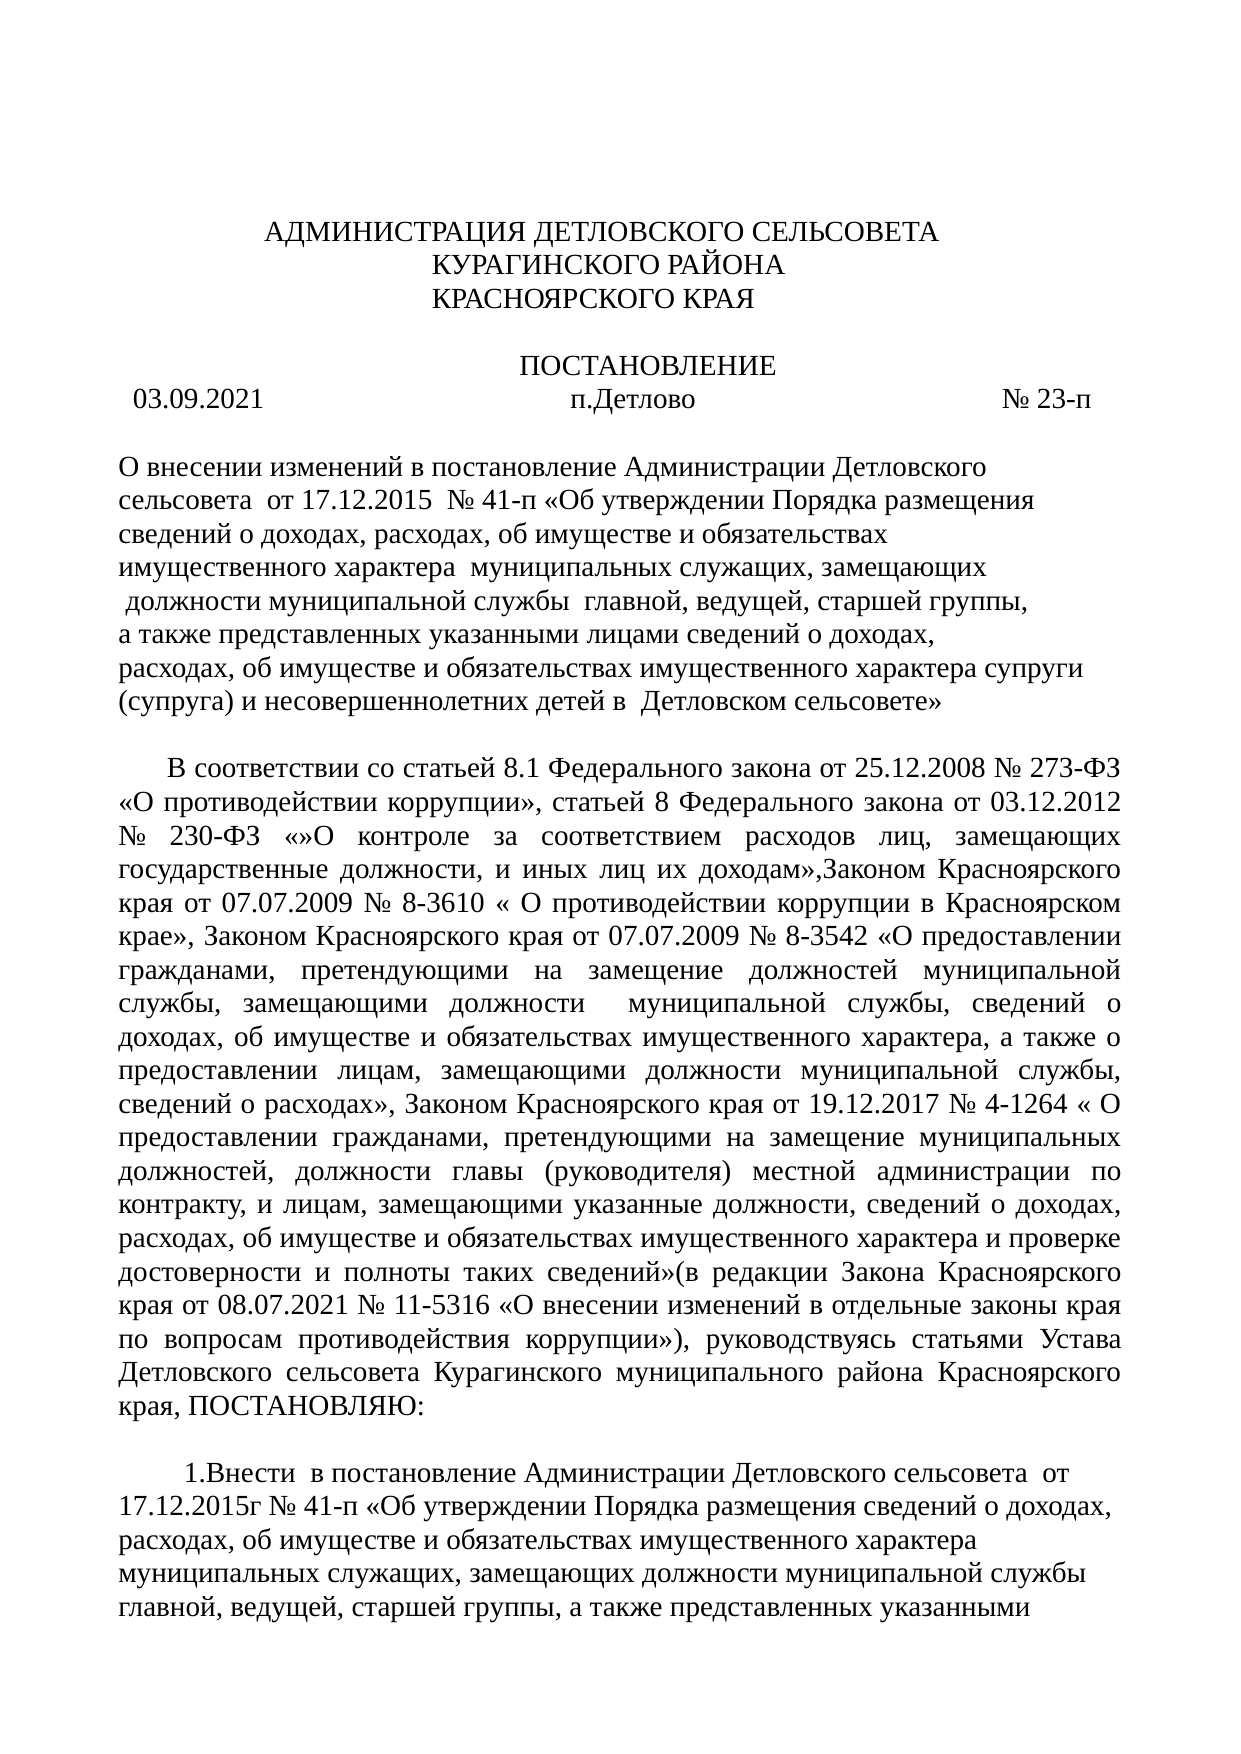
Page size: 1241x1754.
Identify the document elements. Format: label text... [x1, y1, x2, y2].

text должности муниципальной службы главной, ведущей, старшей группы, [118, 583, 1122, 616]
text 1.Внести в постановление Администрации Детловского сельсовета от 17.12.2015г № 41-п «Об утверждении Порядка размещения сведений о доходах, расходах, об имуществе и обязательствах имущественного характера муниципальных служащих, замещающих должности муниципальной службы главной, ведущей, старшей группы, а также представленных указанными [118, 1455, 1122, 1623]
text 03.09.2021 п.Детлово № 23-п [118, 382, 1122, 415]
text а также представленных указанными лицами сведений о доходах, [118, 616, 1122, 650]
text расходах, об имуществе и обязательствах имущественного характера супруги (супруга) и несовершеннолетних детей в Детловском сельсовете» [118, 650, 1122, 717]
text О внесении изменений в постановление Администрации Детловского [118, 449, 1122, 482]
text сельсовета от 17.12.2015 № 41-п «Об утверждении Порядка размещения [118, 482, 1122, 516]
text имущественного характера муниципальных служащих, замещающих [118, 549, 1122, 583]
text КУРАГИНСКОГО РАЙОНА [118, 247, 1122, 281]
text ПОСТАНОВЛЕНИЕ [118, 348, 1122, 382]
text АДМИНИСТРАЦИЯ ДЕТЛОВСКОГО СЕЛЬСОВЕТА [118, 214, 1122, 247]
text КРАСНОЯРСКОГО КРАЯ [118, 281, 1122, 314]
text В соответствии со статьей 8.1 Федерального закона от 25.12.2008 № 273-ФЗ «О противодействии коррупции», статьей 8 Федерального закона от 03.12.2012 № 230-ФЗ «»О контроле за соответствием расходов лиц, замещающих государственные должности, и иных лиц их доходам»,Законом Красноярского края от 07.07.2009 № 8-3610 « О противодействии коррупции в Красноярском крае», Законом Красноярского края от 07.07.2009 № 8-3542 «О предоставлении гражданами, претендующими на замещение должностей муниципальной службы, замещающими должности муниципальной службы, сведений о доходах, об имуществе и обязательствах имущественного характера, а также о предоставлении лицам, замещающими должности муниципальной службы, сведений о расходах», Законом Красноярского края от 19.12.2017 № 4-1264 « О предоставлении гражданами, претендующими на замещение муниципальных должностей, должности главы (руководителя) местной администрации по контракту, и лицам, замещающими указанные должности, сведений о доходах, расходах, об имуществе и обязательствах имущественного характера и проверке достоверности и полноты таких сведений»(в редакции Закона Красноярского края от 08.07.2021 № 11-5316 «О внесении изменений в отдельные законы края по вопросам противодействия коррупции»), руководствуясь статьями Устава Детловского сельсовета Курагинского муниципального района Красноярского края, ПОСТАНОВЛЯЮ: [118, 751, 1122, 1421]
text сведений о доходах, расходах, об имуществе и обязательствах [118, 516, 1122, 549]
